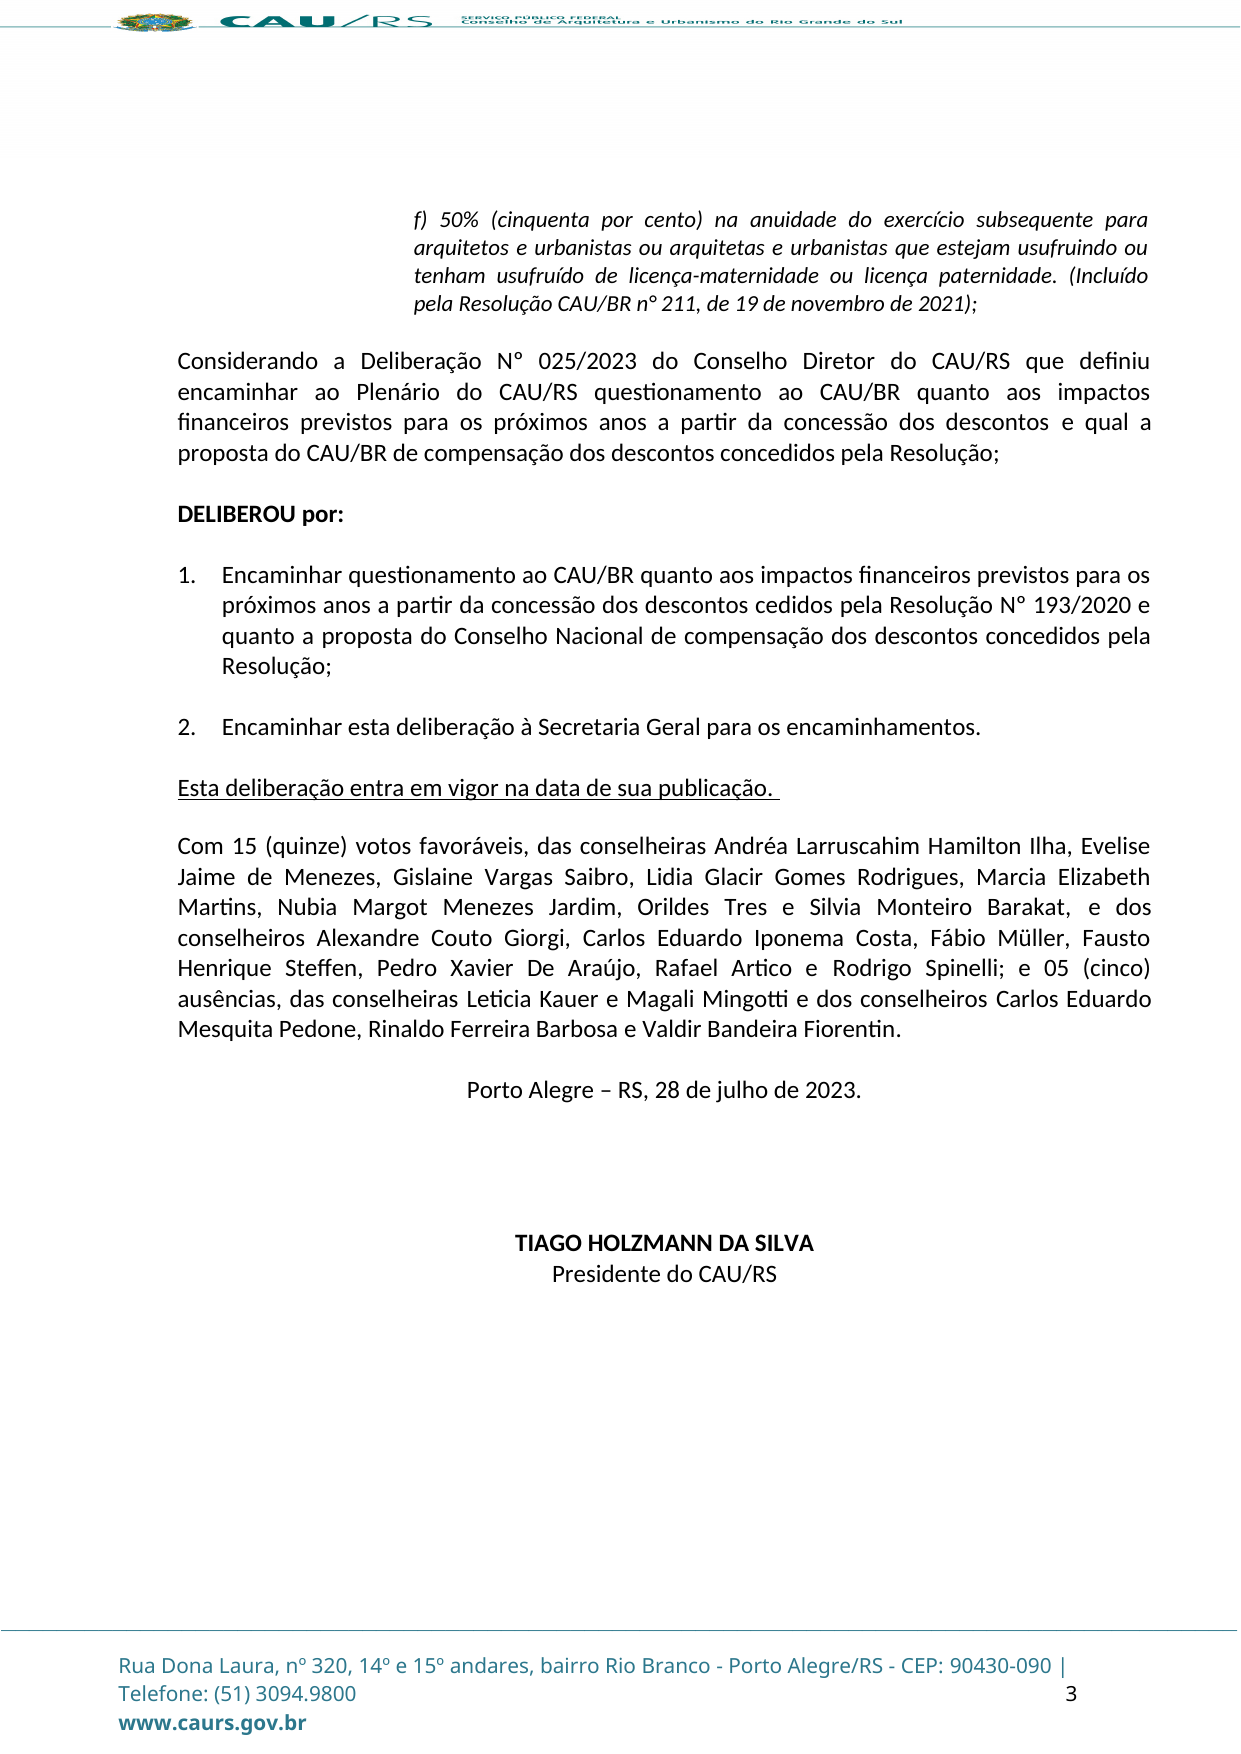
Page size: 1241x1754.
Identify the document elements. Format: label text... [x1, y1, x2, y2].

list Encaminhar questionamento ao CAU/BR quanto aos impactos financeiros previstos para os próximos anos a partir da concessão dos descontos cedidos pela Resolução Nº 193/2020 e quanto a proposta do Conselho Nacional de compensação dos descontos concedidos pela Resolução; [177, 559, 1152, 681]
list Encaminhar esta deliberação à Secretaria Geral para os encaminhamentos. [177, 712, 1152, 742]
text Considerando a Deliberação Nº 025/2023 do Conselho Diretor do CAU/RS que definiu encaminhar ao Plenário do CAU/RS questionamento ao CAU/BR quanto aos impactos financeiros previstos para os próximos anos a partir da concessão dos descontos e qual a proposta do CAU/BR de compensação dos descontos concedidos pela Resolução; [177, 345, 1152, 467]
text Com 15 (quinze) votos favoráveis, das conselheiras Andréa Larruscahim Hamilton Ilha, Evelise Jaime de Menezes, Gislaine Vargas Saibro, Lidia Glacir Gomes Rodrigues, Marcia Elizabeth Martins, Nubia Margot Menezes Jardim, Orildes Tres e Silvia Monteiro Barakat, e dos conselheiros Alexandre Couto Giorgi, Carlos Eduardo Iponema Costa, Fábio Müller, Fausto Henrique Steffen, Pedro Xavier De Araújo, Rafael Artico e Rodrigo Spinelli; e 05 (cinco) ausências, das conselheiras Leticia Kauer e Magali Mingotti e dos conselheiros Carlos Eduardo Mesquita Pedone, Rinaldo Ferreira Barbosa e Valdir Bandeira Fiorentin. [177, 831, 1152, 1044]
text Porto Alegre – RS, 28 de julho de 2023. [177, 1075, 1152, 1105]
text Presidente do CAU/RS [177, 1258, 1152, 1288]
text DELIBEROU por: [177, 498, 1152, 528]
text Esta deliberação entra em vigor na data de sua publicação. [177, 773, 1152, 803]
text TIAGO HOLZMANN DA SILVA [177, 1227, 1152, 1258]
text f) 50% (cinquenta por cento) na anuidade do exercício subsequente para arquitetos e urbanistas ou arquitetas e urbanistas que estejam usufruindo ou tenham usufruído de licença-maternidade ou licença paternidade. (Incluído pela Resolução CAU/BR n° 211, de 19 de novembro de 2021); [413, 205, 1152, 317]
